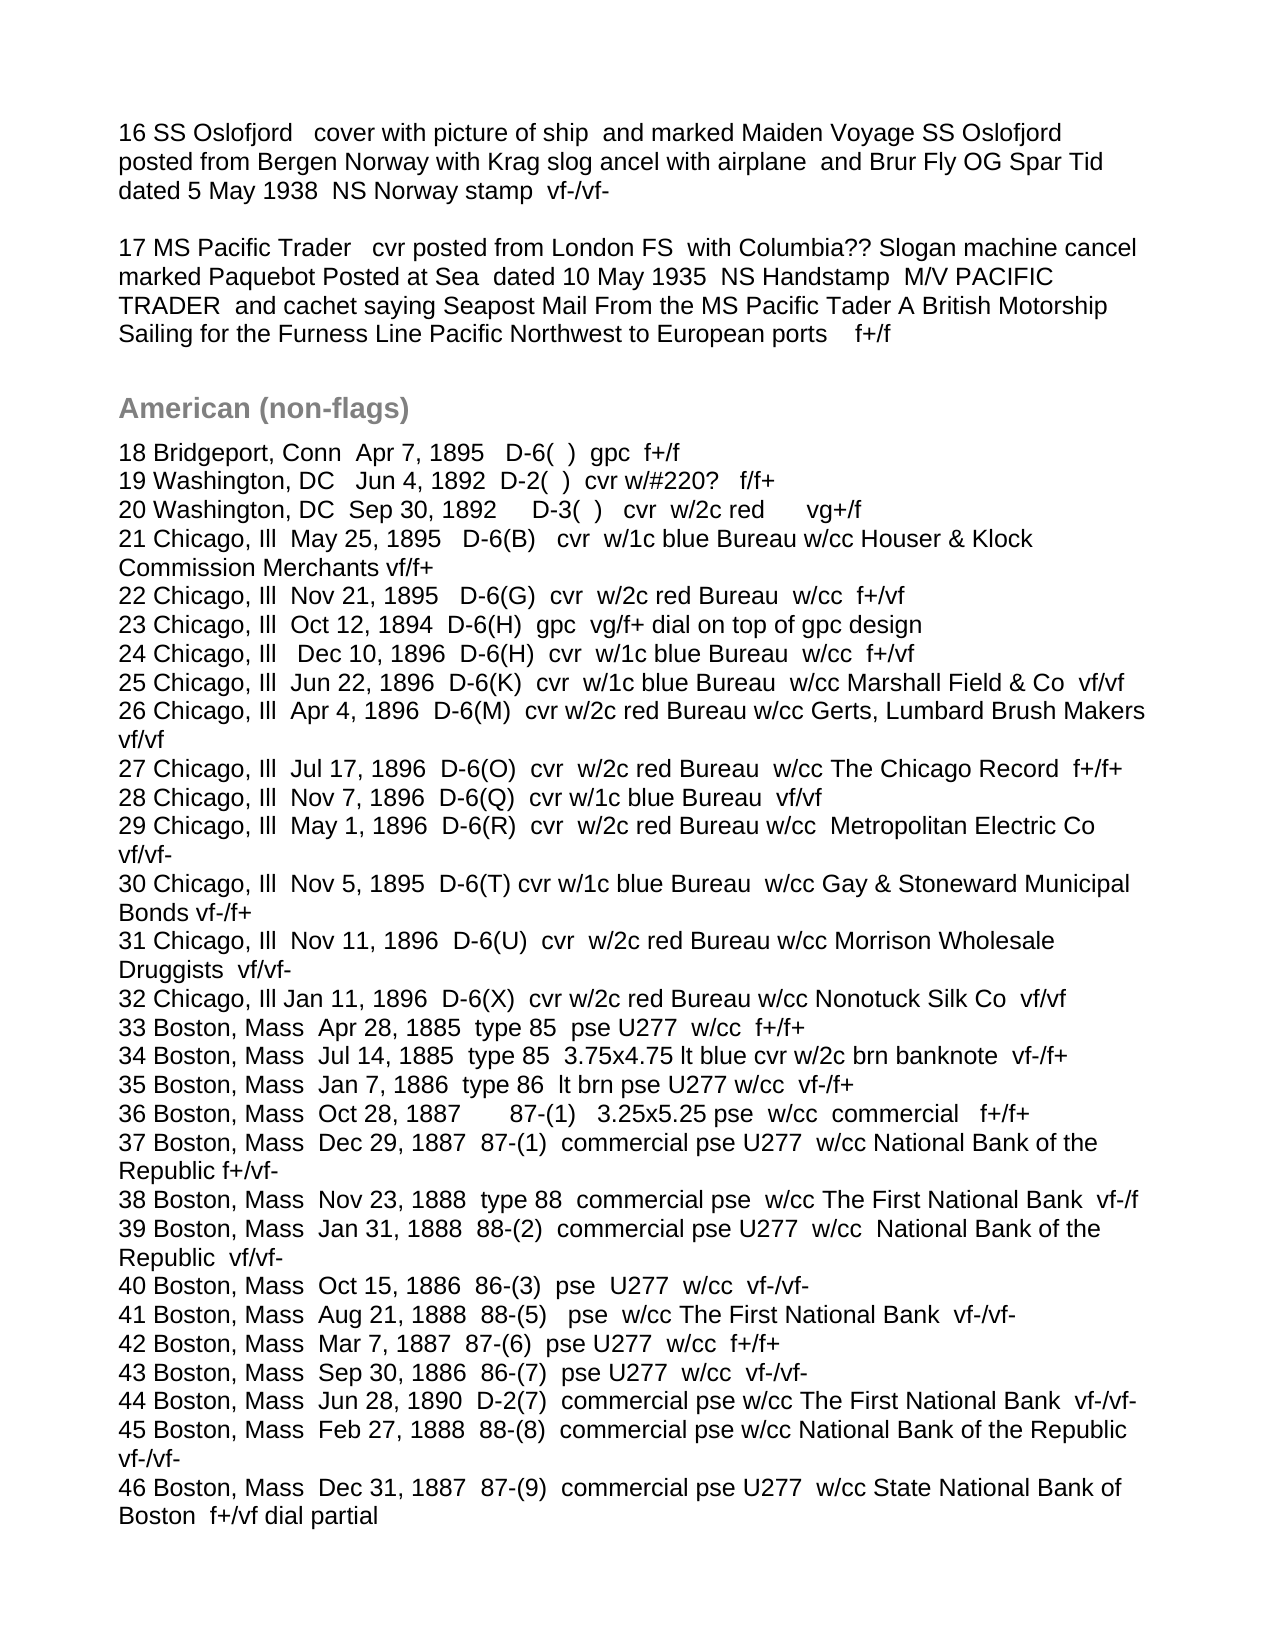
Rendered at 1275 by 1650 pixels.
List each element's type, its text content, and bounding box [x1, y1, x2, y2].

text 30 Chicago, Ill Nov 5, 1895 D-6(T) cvr w/1c blue Bureau w/cc Gay & Stoneward Municipal Bonds vf-/f+ [118, 869, 1157, 926]
text 23 Chicago, Ill Oct 12, 1894 D-6(H) gpc vg/f+ dial on top of gpc design [118, 610, 1157, 639]
text 43 Boston, Mass Sep 30, 1886 86-(7) pse U277 w/cc vf-/vf- [118, 1357, 1157, 1386]
text 25 Chicago, Ill Jun 22, 1896 D-6(K) cvr w/1c blue Bureau w/cc Marshall Field & Co vf/vf [118, 667, 1157, 696]
text 17 MS Pacific Trader cvr posted from London FS with Columbia?? Slogan machine cancel marked Paquebot Posted at Sea dated 10 May 1935 NS Handstamp M/V PACIFIC TRADER and cachet saying Seapost Mail From the MS Pacific Tader A British Motorship Sailing for the Furness Line Pacific Northwest to European ports f+/f [118, 233, 1157, 348]
text 45 Boston, Mass Feb 27, 1888 88-(8) commercial pse w/cc National Bank of the Republic vf-/vf- [118, 1415, 1157, 1472]
text 21 Chicago, Ill May 25, 1895 D-6(B) cvr w/1c blue Bureau w/cc Houser & Klock Commission Merchants vf/f+ [118, 524, 1157, 581]
text 44 Boston, Mass Jun 28, 1890 D-2(7) commercial pse w/cc The First National Bank vf-/vf- [118, 1386, 1157, 1415]
text 37 Boston, Mass Dec 29, 1887 87-(1) commercial pse U277 w/cc National Bank of the Republic f+/vf- [118, 1127, 1157, 1185]
text 42 Boston, Mass Mar 7, 1887 87-(6) pse U277 w/cc f+/f+ [118, 1329, 1157, 1357]
subtitle American (non-flags) [118, 391, 1157, 425]
text 36 Boston, Mass Oct 28, 1887 87-(1) 3.25x5.25 pse w/cc commercial f+/f+ [118, 1099, 1157, 1127]
text 20 Washington, DC Sep 30, 1892 D-3( ) cvr w/2c red vg+/f [118, 495, 1157, 524]
text 18 Bridgeport, Conn Apr 7, 1895 D-6( ) gpc f+/f [118, 437, 1157, 466]
text 40 Boston, Mass Oct 15, 1886 86-(3) pse U277 w/cc vf-/vf- [118, 1271, 1157, 1300]
text 41 Boston, Mass Aug 21, 1888 88-(5) pse w/cc The First National Bank vf-/vf- [118, 1300, 1157, 1329]
text 27 Chicago, Ill Jul 17, 1896 D-6(O) cvr w/2c red Bureau w/cc The Chicago Record f+/f+ [118, 754, 1157, 782]
text 32 Chicago, Ill Jan 11, 1896 D-6(X) cvr w/2c red Bureau w/cc Nonotuck Silk Co vf/vf [118, 984, 1157, 1012]
text 24 Chicago, Ill Dec 10, 1896 D-6(H) cvr w/1c blue Bureau w/cc f+/vf [118, 639, 1157, 667]
text 33 Boston, Mass Apr 28, 1885 type 85 pse U277 w/cc f+/f+ [118, 1012, 1157, 1041]
text 46 Boston, Mass Dec 31, 1887 87-(9) commercial pse U277 w/cc State National Bank of Boston f+/vf dial partial [118, 1472, 1157, 1530]
text 28 Chicago, Ill Nov 7, 1896 D-6(Q) cvr w/1c blue Bureau vf/vf [118, 782, 1157, 811]
text 31 Chicago, Ill Nov 11, 1896 D-6(U) cvr w/2c red Bureau w/cc Morrison Wholesale Druggists vf/vf- [118, 926, 1157, 984]
text 26 Chicago, Ill Apr 4, 1896 D-6(M) cvr w/2c red Bureau w/cc Gerts, Lumbard Brush Makers vf/vf [118, 696, 1157, 754]
text 39 Boston, Mass Jan 31, 1888 88-(2) commercial pse U277 w/cc National Bank of the Republic vf/vf- [118, 1214, 1157, 1271]
text 16 SS Oslofjord cover with picture of ship and marked Maiden Voyage SS Oslofjord posted from Bergen Norway with Krag slog ancel with airplane and Brur Fly OG Spar Tid dated 5 May 1938 NS Norway stamp vf-/vf- [118, 118, 1157, 204]
text 34 Boston, Mass Jul 14, 1885 type 85 3.75x4.75 lt blue cvr w/2c brn banknote vf-/f+ [118, 1041, 1157, 1070]
text 35 Boston, Mass Jan 7, 1886 type 86 lt brn pse U277 w/cc vf-/f+ [118, 1070, 1157, 1099]
text 38 Boston, Mass Nov 23, 1888 type 88 commercial pse w/cc The First National Bank vf-/f [118, 1185, 1157, 1214]
text 19 Washington, DC Jun 4, 1892 D-2( ) cvr w/#220? f/f+ [118, 466, 1157, 495]
text 22 Chicago, Ill Nov 21, 1895 D-6(G) cvr w/2c red Bureau w/cc f+/vf [118, 581, 1157, 610]
text 29 Chicago, Ill May 1, 1896 D-6(R) cvr w/2c red Bureau w/cc Metropolitan Electric Co vf/vf- [118, 811, 1157, 869]
